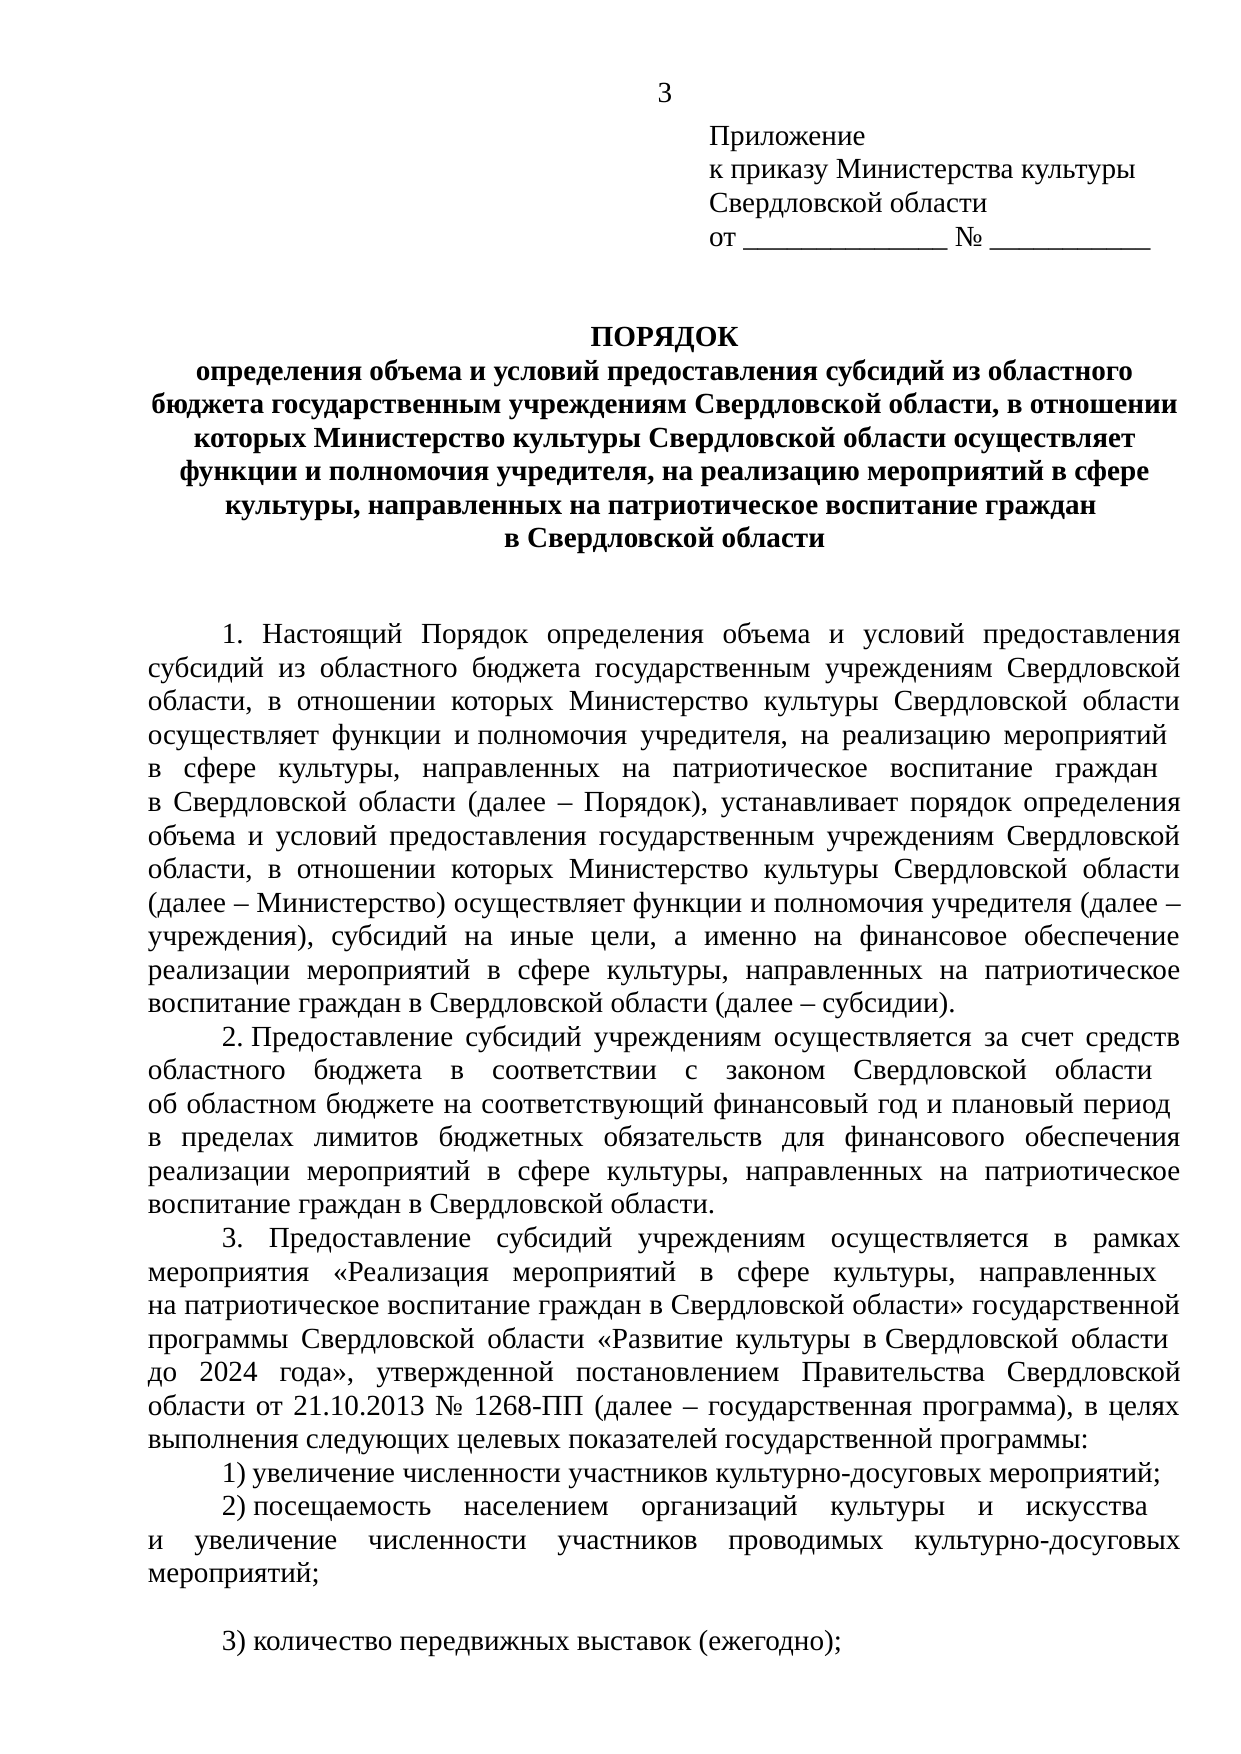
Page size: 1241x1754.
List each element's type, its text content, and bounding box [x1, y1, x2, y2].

text Свердловской области [709, 185, 1181, 219]
text определения объема и условий предоставления субсидий из областного бюджета государственным учреждениям Свердловской области, в отношении которых Министерство культуры Свердловской области осуществляет функции и полномочия учредителя, на реализацию мероприятий в сфере культуры, направленных на патриотическое воспитание граждан в Свердловской области [148, 353, 1181, 554]
text 1. Настоящий Порядок определения объема и условий предоставления субсидий из областного бюджета государственным учреждениям Свердловской области, в отношении которых Министерство культуры Свердловской области осуществляет функции и полномочия учредителя, на реализацию мероприятий в сфере культуры, направленных на патриотическое воспитание граждан в Свердловской области (далее – Порядок), устанавливает порядок определения объема и условий предоставления государственным учреждениям Свердловской области, в отношении которых Министерство культуры Свердловской области (далее – Министерство) осуществляет функции и полномочия учредителя (далее – учреждения), субсидий на иные цели, а именно на финансовое обеспечение реализации мероприятий в сфере культуры, направленных на патриотическое воспитание граждан в Свердловской области (далее – субсидии). [148, 616, 1181, 1019]
title ПОРЯДОК [148, 319, 1181, 353]
text 2. Предоставление субсидий учреждениям осуществляется за счет средств областного бюджета в соответствии с законом Свердловской области об областном бюджете на соответствующий финансовый год и плановый период в пределах лимитов бюджетных обязательств для финансового обеспечения реализации мероприятий в сфере культуры, направленных на патриотическое воспитание граждан в Свердловской области. [148, 1019, 1181, 1220]
text 2) посещаемость населением организаций культуры и искусства и увеличение численности участников проводимых культурно-досуговых мероприятий; [148, 1488, 1181, 1589]
text к приказу Министерства культуры [709, 152, 1181, 185]
text от ______________ № ___________ [709, 219, 1181, 252]
text 3) количество передвижных выставок (ежегодно); [148, 1623, 1181, 1656]
text 1) увеличение численности участников культурно-досуговых мероприятий; [148, 1455, 1181, 1488]
text Приложение [709, 118, 1181, 152]
text 3. Предоставление субсидий учреждениям осуществляется в рамках мероприятия «Реализация мероприятий в сфере культуры, направленных на патриотическое воспитание граждан в Свердловской области» государственной программы Свердловской области «Развитие культуры в Свердловской области до 2024 года», утвержденной постановлением Правительства Свердловской области от 21.10.2013 № 1268-ПП (далее – государственная программа), в целях выполнения следующих целевых показателей государственной программы: [148, 1220, 1181, 1455]
